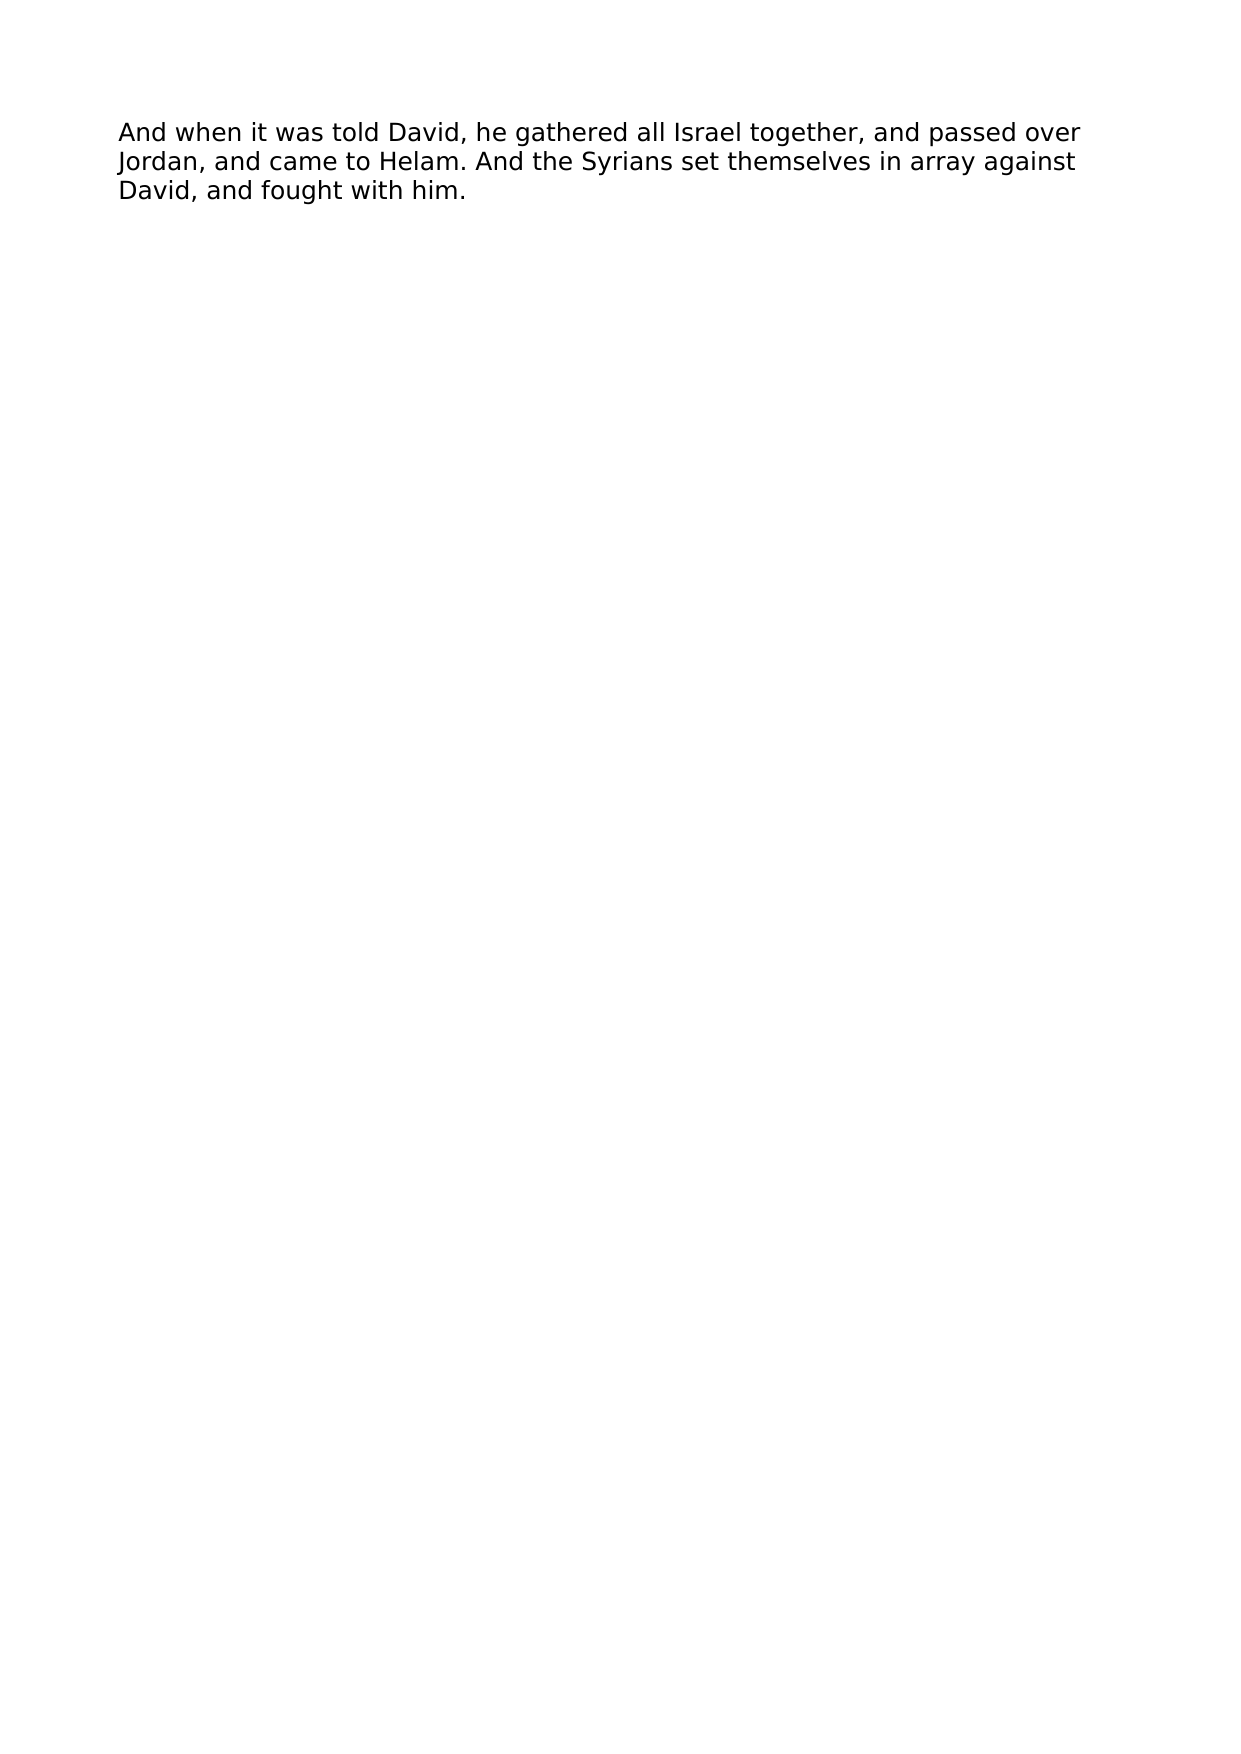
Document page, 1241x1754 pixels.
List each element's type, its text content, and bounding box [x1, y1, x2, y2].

text And when it was told David, he gathered all Israel together, and passed over Jordan, and came to Helam. And the Syrians set themselves in array against David, and fought with him. [118, 118, 1122, 206]
